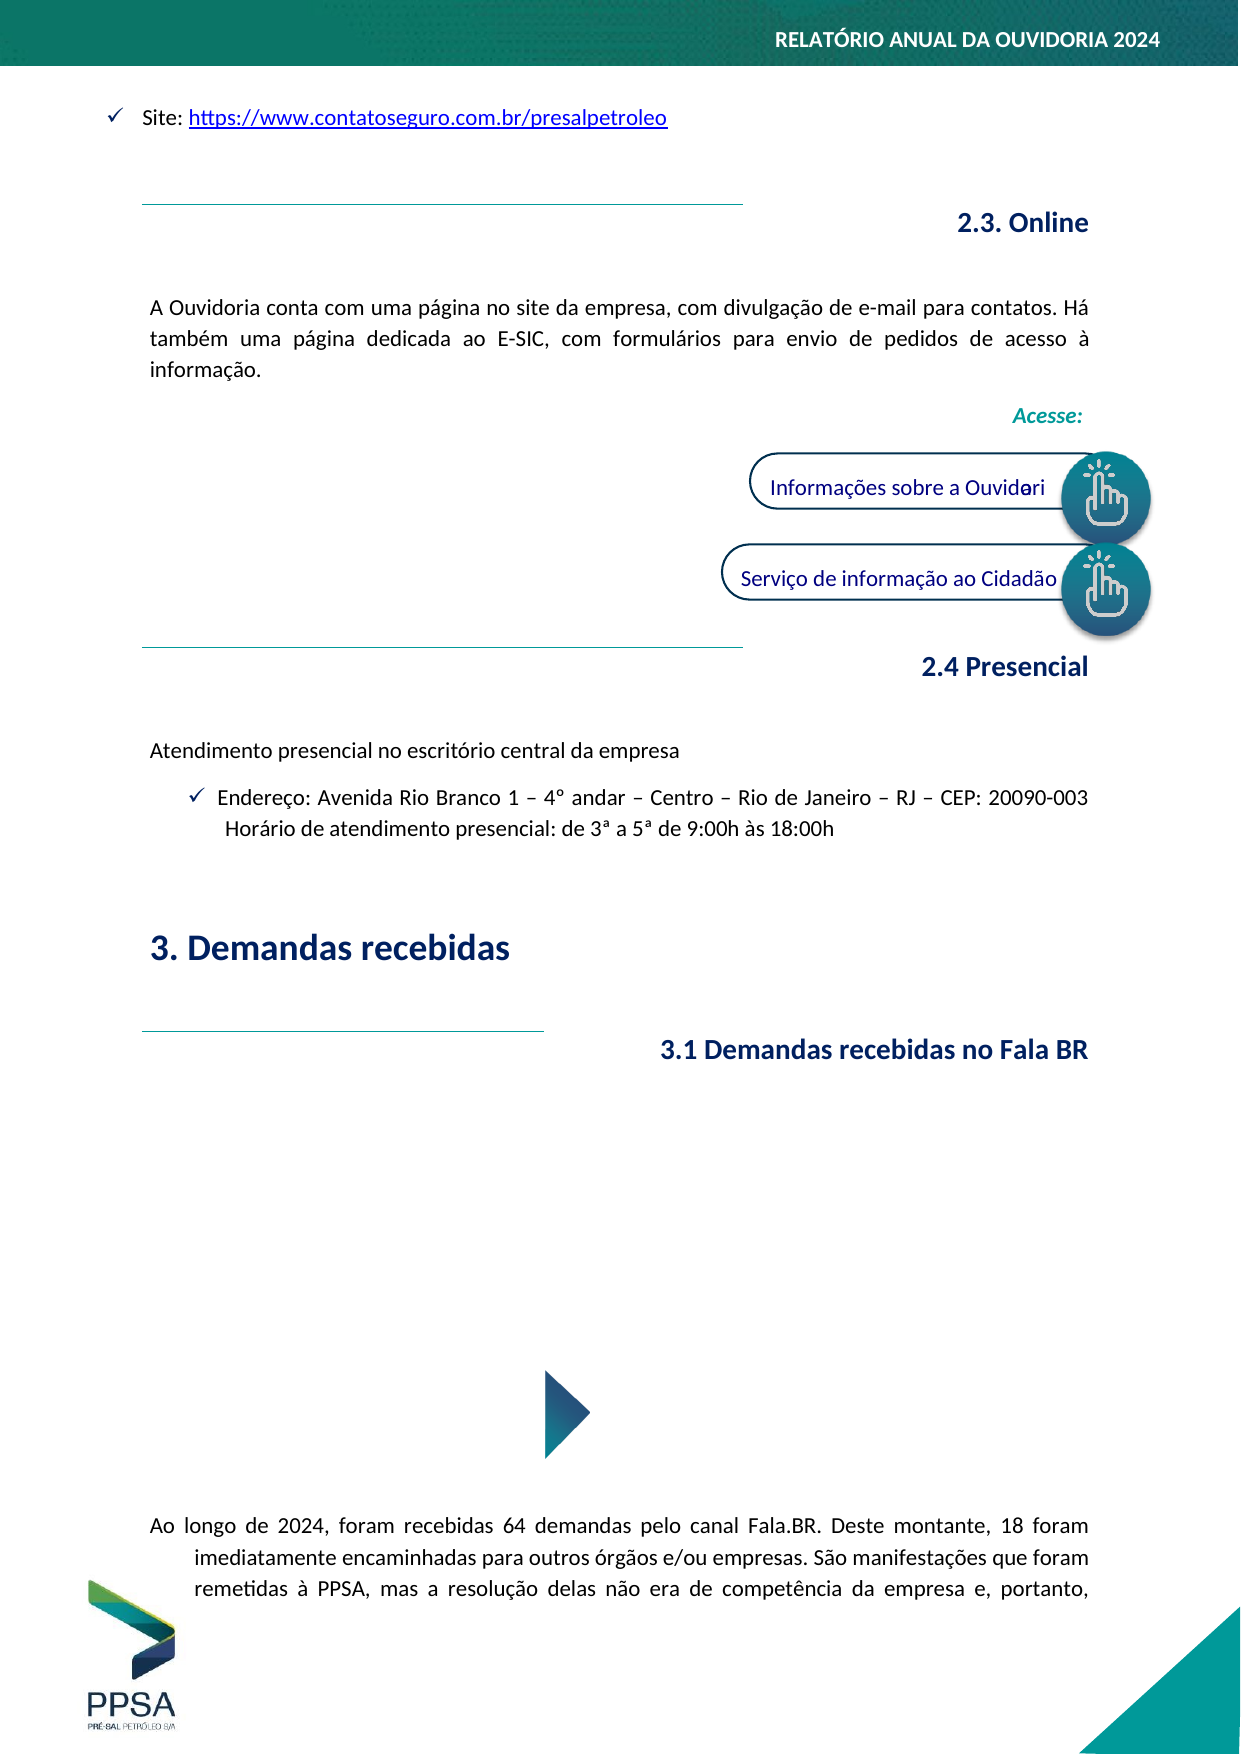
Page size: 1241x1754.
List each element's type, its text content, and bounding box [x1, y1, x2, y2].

list Site: https://www.contatoseguro.com.br/presalpetroleo [106, 103, 1093, 131]
subtitle 2.3. Online [142, 204, 1095, 279]
text Ao longo de 2024, foram recebidas 64 demandas pelo canal Fala.BR. Deste montante, 18 foram imediatamente encaminhadas para outros órgãos e/ou empresas. São manifestações que foram remetidas à PPSA, mas a resolução delas não era de competência da empresa e, portanto, [149, 1512, 1091, 1602]
text A Ouvidoria conta com uma página no site da empresa, com divulgação de e-mail para contatos. Há também uma página dedicada ao E-SIC, com formulários para envio de pedidos de acesso à informação. [149, 293, 1091, 383]
text ✓Endereço: Avenida Rio Branco 1 – 4º andar – Centro – Rio de Janeiro – RJ – CEP: 20090-003 Horário de atendimento presencial: de 3ª a 5ª de 9:00h às 18:00h [187, 783, 1091, 842]
text Atendimento presencial no escritório central da empresa [149, 736, 1091, 764]
subtitle 3.1 Demandas recebidas no Fala BR [142, 1031, 1095, 1498]
subtitle 3. Demandas recebidas [149, 924, 1095, 970]
subtitle 2.4 Presencial [142, 648, 1095, 723]
text Acesse: [142, 402, 1090, 430]
